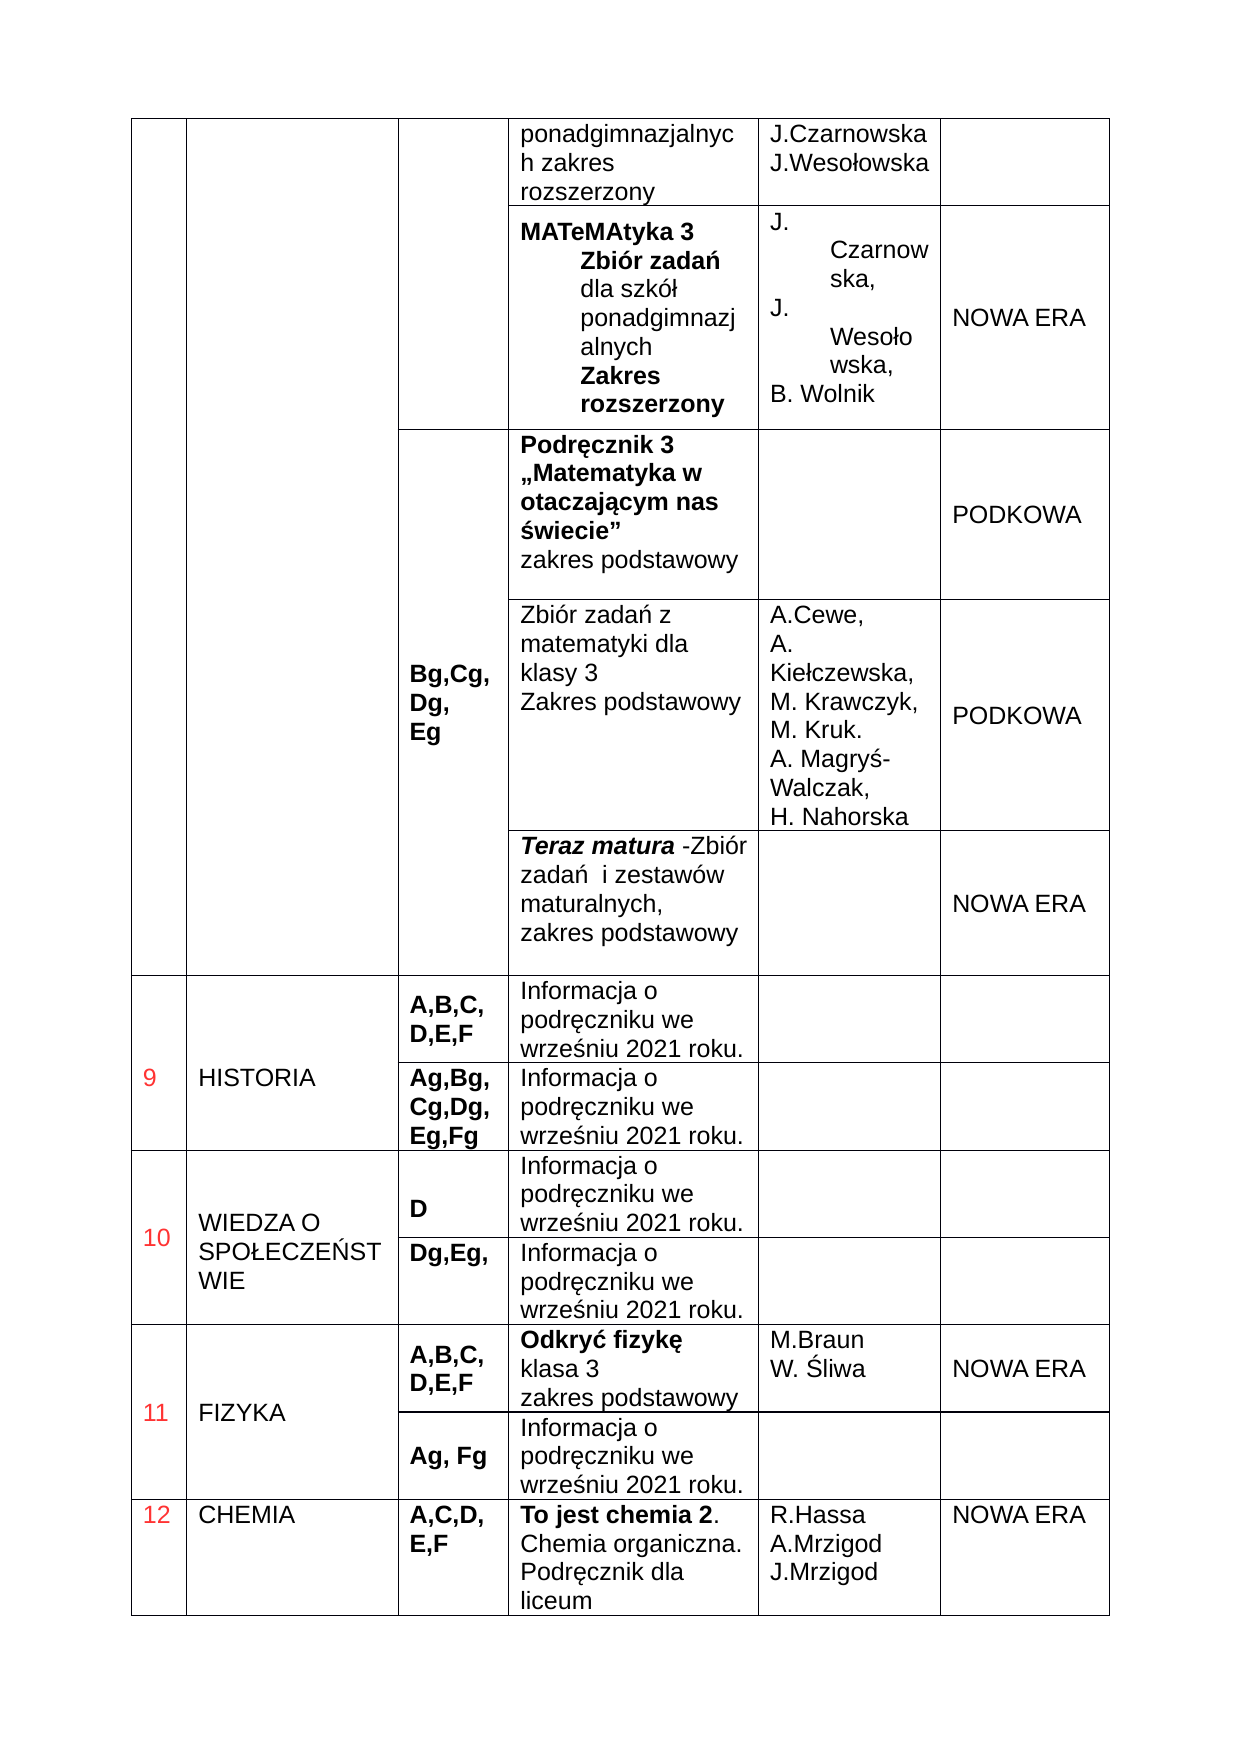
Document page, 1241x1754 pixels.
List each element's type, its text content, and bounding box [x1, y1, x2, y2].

table_cell To jest chemia 2. Chemia organiczna. Podręcznik dla liceum [509, 1500, 758, 1615]
table_cell [759, 831, 940, 975]
table_cell [759, 1413, 940, 1499]
table_cell Ag, Fg [399, 1413, 508, 1499]
table_cell Zbiór zadań z matematyki dla klasy 3 Zakres podstawowy [509, 600, 758, 830]
table_cell [759, 1151, 940, 1237]
table_cell CHEMIA [187, 1500, 398, 1615]
table_cell [941, 1151, 1109, 1237]
table_cell Ag,Bg,Cg,Dg,Eg,Fg [399, 1063, 508, 1149]
table_cell [759, 1063, 940, 1149]
table_cell R.Hassa A.Mrzigod J.Mrzigod [759, 1500, 940, 1615]
table_cell 9 [132, 976, 186, 1149]
table_cell A,C,D,E,F [399, 1500, 508, 1615]
table_cell [759, 976, 940, 1062]
table_cell PODKOWA [941, 600, 1109, 830]
table_cell A.Cewe, A. Kiełczewska, M. Krawczyk, M. Kruk. A. Magryś-Walczak, H. Nahorska [759, 600, 940, 830]
table_cell A,B,C,D,E,F [399, 1325, 508, 1411]
table_cell 10 [132, 1151, 186, 1324]
table_cell J.Czarnowska J.Wesołowska [759, 119, 940, 205]
table_cell HISTORIA [187, 976, 398, 1149]
table_cell [132, 119, 186, 975]
table_cell M.Braun W. Śliwa [759, 1325, 940, 1411]
table_cell ponadgimnazjalnych zakres rozszerzony [509, 119, 758, 205]
table_cell NOWA ERA [941, 831, 1109, 975]
table_cell [759, 430, 940, 599]
table_cell [399, 119, 508, 428]
table_cell [941, 976, 1109, 1062]
table_cell Informacja o podręczniku we wrześniu 2021 roku. [509, 1151, 758, 1237]
table_cell A,B,C,D,E,F [399, 976, 508, 1062]
table_cell Dg,Eg, [399, 1238, 508, 1324]
table_cell Odkryć fizykę klasa 3 zakres podstawowy [509, 1325, 758, 1411]
table_cell WIEDZA O SPOŁECZEŃSTWIE [187, 1151, 398, 1324]
table_cell [941, 1063, 1109, 1149]
table_cell Teraz matura -Zbiór zadań i zestawów maturalnych, zakres podstawowy [509, 831, 758, 975]
table_cell MATeMAtyka 3 Zbiór zadań dla szkół ponadgimnazjalnych Zakres rozszerzony [509, 206, 758, 428]
table_cell FIZYKA [187, 1325, 398, 1499]
table_cell Podręcznik 3 „Matematyka w otaczającym nas świecie” zakres podstawowy [509, 430, 758, 599]
table_cell PODKOWA [941, 430, 1109, 599]
table_cell 12 [132, 1500, 186, 1615]
table_cell NOWA ERA [941, 1500, 1109, 1615]
table_cell 11 [132, 1325, 186, 1499]
table_cell [941, 1413, 1109, 1499]
table_cell J. Czarnowska, J. Wesołowska, B. Wolnik [759, 206, 940, 428]
table_cell NOWA ERA [941, 206, 1109, 428]
table_cell Bg,Cg,Dg, Eg [399, 430, 508, 975]
table_cell Informacja o podręczniku we wrześniu 2021 roku. [509, 1413, 758, 1499]
table_cell Informacja o podręczniku we wrześniu 2021 roku. [509, 1238, 758, 1324]
table_cell NOWA ERA [941, 1325, 1109, 1411]
table_cell [941, 1238, 1109, 1324]
table_cell [941, 119, 1109, 205]
table_cell [759, 1238, 940, 1324]
table_cell D [399, 1151, 508, 1237]
table_cell [187, 119, 398, 975]
table_cell Informacja o podręczniku we wrześniu 2021 roku. [509, 1063, 758, 1149]
table_cell Informacja o podręczniku we wrześniu 2021 roku. [509, 976, 758, 1062]
